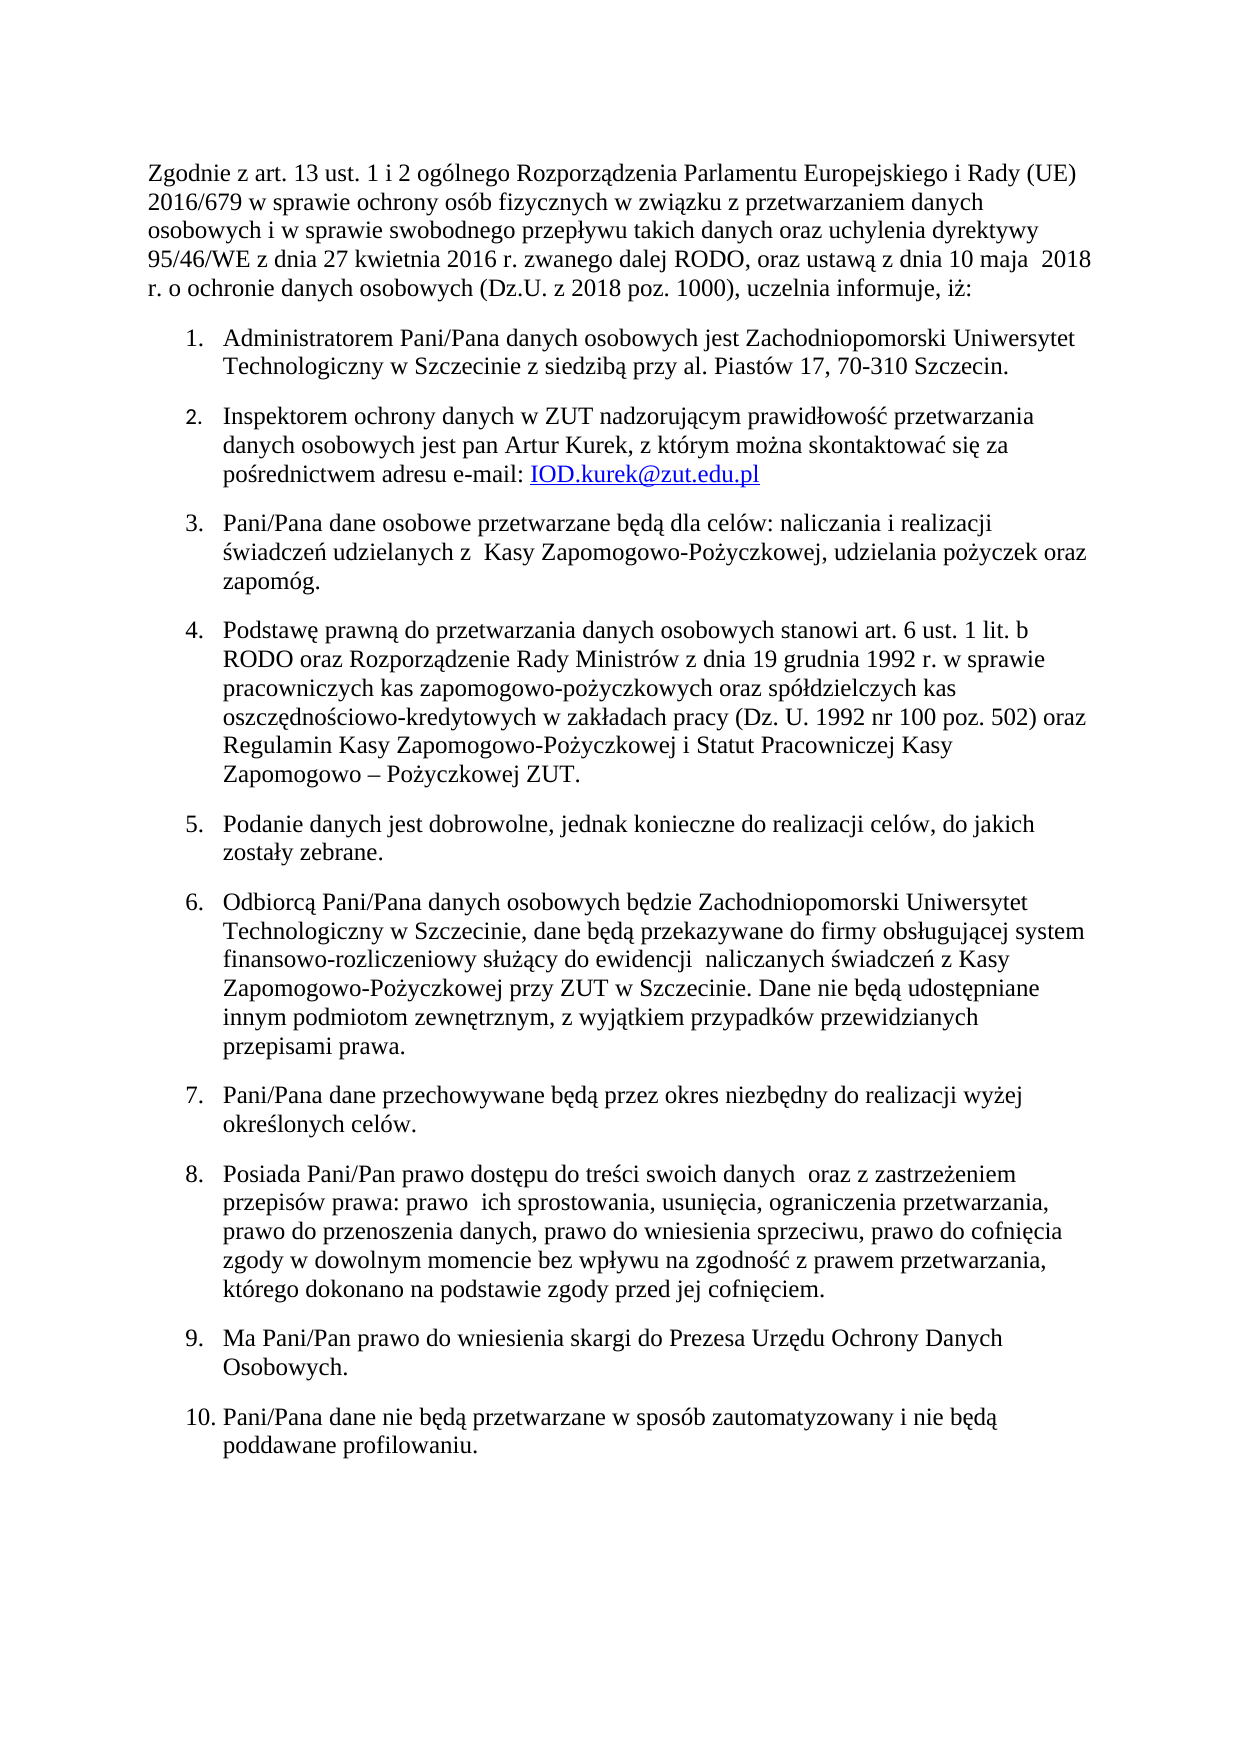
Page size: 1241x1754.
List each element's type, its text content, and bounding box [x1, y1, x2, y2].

list Pani/Pana dane osobowe przetwarzane będą dla celów: naliczania i realizacji świadczeń udzielanych z Kasy Zapomogowo-Pożyczkowej, udzielania pożyczek oraz zapomóg. [185, 508, 1093, 594]
list Pani/Pana dane nie będą przetwarzane w sposób zautomatyzowany i nie będą poddawane profilowaniu. [185, 1402, 1093, 1459]
list Pani/Pana dane przechowywane będą przez okres niezbędny do realizacji wyżej określonych celów. [185, 1080, 1093, 1138]
list Administratorem Pani/Pana danych osobowych jest Zachodniopomorski Uniwersytet Technologiczny w Szczecinie z siedzibą przy al. Piastów 17, 70-310 Szczecin. [185, 323, 1093, 380]
list Ma Pani/Pan prawo do wniesienia skargi do Prezesa Urzędu Ochrony Danych Osobowych. [185, 1323, 1093, 1381]
list Inspektorem ochrony danych w ZUT nadzorującym prawidłowość przetwarzania danych osobowych jest pan Artur Kurek, z którym można skontaktować się za pośrednictwem adresu e-mail: IOD.kurek@zut.edu.pl [185, 401, 1093, 487]
text Zgodnie z art. 13 ust. 1 i 2 ogólnego Rozporządzenia Parlamentu Europejskiego i Rady (UE) 2016/679 w sprawie ochrony osób fizycznych w związku z przetwarzaniem danych osobowych i w sprawie swobodnego przepływu takich danych oraz uchylenia dyrektywy 95/46/WE z dnia 27 kwietnia 2016 r. zwanego dalej RODO, oraz ustawą z dnia 10 maja 2018 r. o ochronie danych osobowych (Dz.U. z 2018 poz. 1000), uczelnia informuje, iż: [148, 158, 1093, 302]
list Podanie danych jest dobrowolne, jednak konieczne do realizacji celów, do jakich zostały zebrane. [185, 809, 1093, 866]
list Odbiorcą Pani/Pana danych osobowych będzie Zachodniopomorski Uniwersytet Technologiczny w Szczecinie, dane będą przekazywane do firmy obsługującej system finansowo-rozliczeniowy służący do ewidencji naliczanych świadczeń z Kasy Zapomogowo-Pożyczkowej przy ZUT w Szczecinie. Dane nie będą udostępniane innym podmiotom zewnętrznym, z wyjątkiem przypadków przewidzianych przepisami prawa. [185, 887, 1093, 1059]
list Podstawę prawną do przetwarzania danych osobowych stanowi art. 6 ust. 1 lit. b RODO oraz Rozporządzenie Rady Ministrów z dnia 19 grudnia 1992 r. w sprawie pracowniczych kas zapomogowo-pożyczkowych oraz spółdzielczych kas oszczędnościowo-kredytowych w zakładach pracy (Dz. U. 1992 nr 100 poz. 502) oraz Regulamin Kasy Zapomogowo-Pożyczkowej i Statut Pracowniczej Kasy Zapomogowo – Pożyczkowej ZUT. [185, 615, 1093, 788]
list Posiada Pani/Pan prawo dostępu do treści swoich danych oraz z zastrzeżeniem przepisów prawa: prawo ich sprostowania, usunięcia, ograniczenia przetwarzania, prawo do przenoszenia danych, prawo do wniesienia sprzeciwu, prawo do cofnięcia zgody w dowolnym momencie bez wpływu na zgodność z prawem przetwarzania, którego dokonano na podstawie zgody przed jej cofnięciem. [185, 1159, 1093, 1302]
